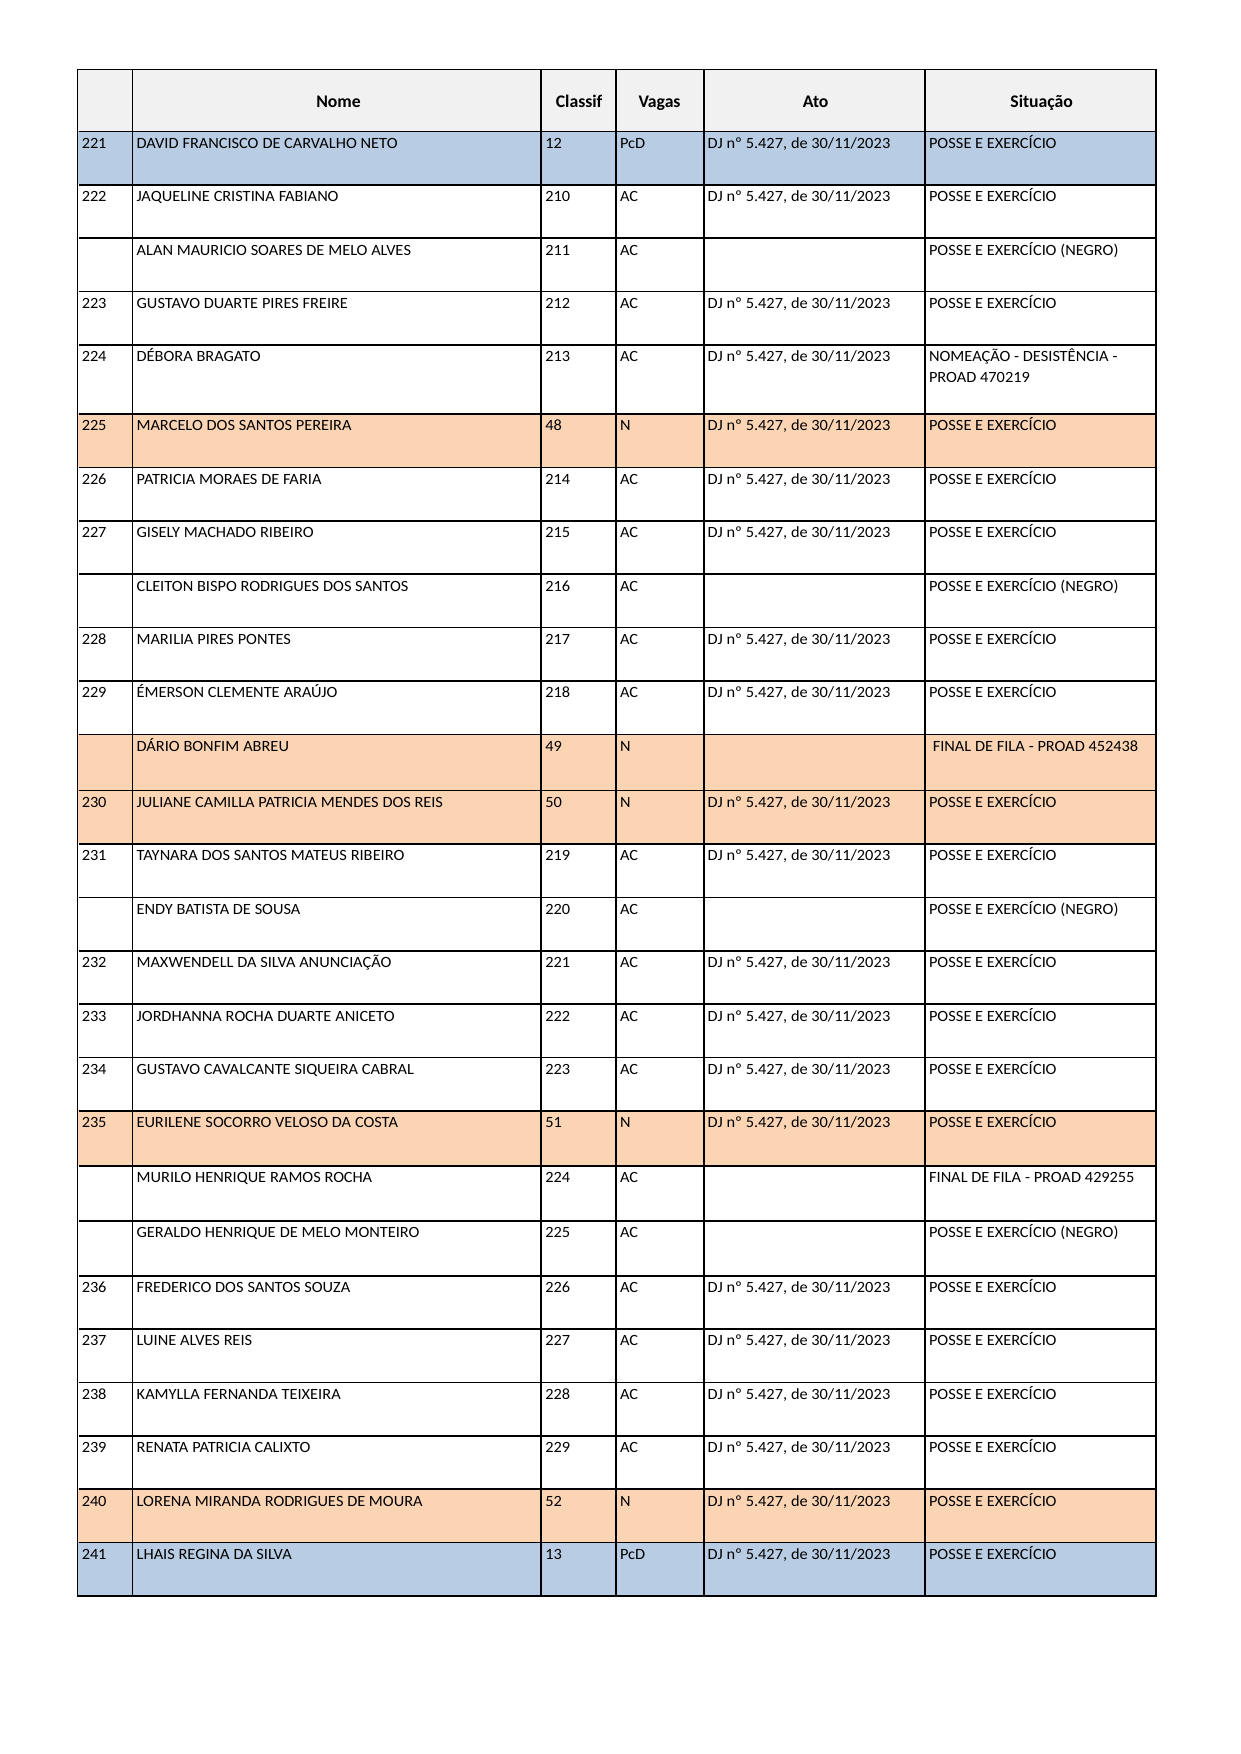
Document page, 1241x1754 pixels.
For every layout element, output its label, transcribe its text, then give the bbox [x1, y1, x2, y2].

table_header Classif [542, 70, 615, 131]
table_cell POSSE E EXERCÍCIO [926, 845, 1155, 897]
table_cell [705, 239, 924, 291]
table_cell RENATA PATRICIA CALIXTO [133, 1437, 540, 1488]
table_cell 12 [542, 132, 615, 184]
table_cell 241 [78, 1543, 132, 1595]
table_cell N [617, 1490, 703, 1542]
table_cell [705, 735, 924, 790]
table_cell 51 [542, 1112, 615, 1165]
table_cell AC [617, 952, 703, 1003]
table_cell 230 [78, 791, 132, 843]
table_cell LUINE ALVES REIS [133, 1330, 540, 1382]
table_cell KAMYLLA FERNANDA TEIXEIRA [133, 1383, 540, 1435]
table_cell 218 [542, 682, 615, 733]
table_cell 222 [542, 1005, 615, 1057]
table_cell DJ nº 5.427, de 30/11/2023 [705, 522, 924, 573]
table_cell GERALDO HENRIQUE DE MELO MONTEIRO [133, 1222, 540, 1275]
table_cell [78, 238, 132, 291]
table_cell POSSE E EXERCÍCIO [926, 1437, 1155, 1488]
table_cell AC [617, 186, 703, 237]
table_cell 223 [542, 1058, 615, 1110]
table_cell 226 [542, 1277, 615, 1328]
table_cell 231 [78, 844, 132, 897]
table_header Ato [705, 70, 924, 131]
table_cell DJ nº 5.427, de 30/11/2023 [705, 628, 924, 680]
table_cell [705, 575, 924, 627]
table_cell DJ nº 5.427, de 30/11/2023 [705, 1383, 924, 1435]
table_cell DJ nº 5.427, de 30/11/2023 [705, 468, 924, 520]
table_cell POSSE E EXERCÍCIO [926, 1058, 1155, 1110]
table_cell [705, 898, 924, 950]
table_cell MARILIA PIRES PONTES [133, 628, 540, 680]
table_cell POSSE E EXERCÍCIO [926, 628, 1155, 680]
table_cell 229 [542, 1437, 615, 1488]
table_cell POSSE E EXERCÍCIO [926, 1330, 1155, 1382]
table_cell 228 [78, 628, 132, 680]
table_cell POSSE E EXERCÍCIO [926, 1543, 1155, 1595]
table_cell AC [617, 1437, 703, 1488]
table_cell AC [617, 1222, 703, 1275]
table_cell 211 [542, 239, 615, 291]
table_cell 215 [542, 522, 615, 573]
table_cell DJ nº 5.427, de 30/11/2023 [705, 1112, 924, 1165]
table_cell FINAL DE FILA - PROAD 452438 [926, 735, 1155, 790]
table_cell 221 [78, 132, 132, 184]
table_cell DJ nº 5.427, de 30/11/2023 [705, 1543, 924, 1595]
table_cell GUSTAVO DUARTE PIRES FREIRE [133, 292, 540, 344]
table_cell POSSE E EXERCÍCIO [926, 1490, 1155, 1542]
table_cell 222 [78, 185, 132, 237]
table_cell ÉMERSON CLEMENTE ARAÚJO [133, 682, 540, 733]
table_cell POSSE E EXERCÍCIO (NEGRO) [926, 898, 1155, 950]
table_cell 234 [78, 1058, 132, 1110]
table_cell DJ nº 5.427, de 30/11/2023 [705, 845, 924, 897]
table_cell 225 [78, 414, 132, 467]
table_cell 228 [542, 1383, 615, 1435]
table_cell NOMEAÇÃO - DESISTÊNCIA - PROAD 470219 [926, 346, 1155, 413]
table_cell 240 [78, 1489, 132, 1542]
table_cell 223 [78, 292, 132, 344]
table_cell DJ nº 5.427, de 30/11/2023 [705, 682, 924, 733]
table_cell N [617, 415, 703, 467]
table_cell 221 [542, 952, 615, 1003]
table_cell DÉBORA BRAGATO [133, 346, 540, 413]
table_cell AC [617, 468, 703, 520]
table_cell CLEITON BISPO RODRIGUES DOS SANTOS [133, 575, 540, 627]
table_cell FREDERICO DOS SANTOS SOUZA [133, 1277, 540, 1328]
table_cell 210 [542, 186, 615, 237]
table_cell [78, 735, 132, 790]
table_cell 224 [78, 345, 132, 413]
table_cell AC [617, 898, 703, 950]
table_cell TAYNARA DOS SANTOS MATEUS RIBEIRO [133, 845, 540, 897]
table_cell MARCELO DOS SANTOS PEREIRA [133, 415, 540, 467]
table_cell 213 [542, 346, 615, 413]
table_cell GISELY MACHADO RIBEIRO [133, 522, 540, 573]
table_cell POSSE E EXERCÍCIO [926, 1383, 1155, 1435]
table_cell DJ nº 5.427, de 30/11/2023 [705, 1330, 924, 1382]
table_cell 224 [542, 1167, 615, 1220]
table_cell [78, 1166, 132, 1220]
table_cell 217 [542, 628, 615, 680]
table_cell N [617, 1112, 703, 1165]
table_cell JAQUELINE CRISTINA FABIANO [133, 186, 540, 237]
table_cell PcD [617, 132, 703, 184]
table_cell ENDY BATISTA DE SOUSA [133, 898, 540, 950]
table_cell 233 [78, 1004, 132, 1057]
table_cell 225 [542, 1222, 615, 1275]
table_cell POSSE E EXERCÍCIO [926, 415, 1155, 467]
table_cell AC [617, 628, 703, 680]
table_cell [78, 1221, 132, 1275]
table_cell POSSE E EXERCÍCIO [926, 186, 1155, 237]
table_cell N [617, 791, 703, 843]
table_cell JULIANE CAMILLA PATRICIA MENDES DOS REIS [133, 791, 540, 843]
table_cell POSSE E EXERCÍCIO [926, 682, 1155, 733]
table_cell POSSE E EXERCÍCIO [926, 1277, 1155, 1328]
table_cell AC [617, 1383, 703, 1435]
table_cell 226 [78, 468, 132, 520]
table_cell DJ nº 5.427, de 30/11/2023 [705, 791, 924, 843]
table_cell FINAL DE FILA - PROAD 429255 [926, 1167, 1155, 1220]
table_cell DJ nº 5.427, de 30/11/2023 [705, 186, 924, 237]
table_cell AC [617, 1005, 703, 1057]
table_cell N [617, 735, 703, 790]
table_cell AC [617, 1277, 703, 1328]
table_cell 216 [542, 575, 615, 627]
table_header [78, 70, 132, 131]
table_cell DJ nº 5.427, de 30/11/2023 [705, 1058, 924, 1110]
table_cell AC [617, 575, 703, 627]
table_cell POSSE E EXERCÍCIO [926, 952, 1155, 1003]
table_cell DJ nº 5.427, de 30/11/2023 [705, 346, 924, 413]
table_cell 239 [78, 1436, 132, 1488]
table_cell 227 [78, 521, 132, 573]
table_cell LORENA MIRANDA RODRIGUES DE MOURA [133, 1490, 540, 1542]
table_cell DJ nº 5.427, de 30/11/2023 [705, 292, 924, 344]
table_cell POSSE E EXERCÍCIO [926, 791, 1155, 843]
table_cell 237 [78, 1329, 132, 1382]
table_cell POSSE E EXERCÍCIO [926, 292, 1155, 344]
table_cell AC [617, 522, 703, 573]
table_cell EURILENE SOCORRO VELOSO DA COSTA [133, 1112, 540, 1165]
table_cell 50 [542, 791, 615, 843]
table_cell AC [617, 1058, 703, 1110]
table_cell 236 [78, 1276, 132, 1328]
table_header Nome [133, 70, 540, 131]
table_cell POSSE E EXERCÍCIO [926, 1112, 1155, 1165]
table_cell 238 [78, 1383, 132, 1435]
table_cell ALAN MAURICIO SOARES DE MELO ALVES [133, 239, 540, 291]
table_cell DJ nº 5.427, de 30/11/2023 [705, 415, 924, 467]
table_cell [705, 1222, 924, 1275]
table_cell POSSE E EXERCÍCIO [926, 132, 1155, 184]
table_cell AC [617, 292, 703, 344]
table_cell 13 [542, 1543, 615, 1595]
table_cell 48 [542, 415, 615, 467]
table_cell DAVID FRANCISCO DE CARVALHO NETO [133, 132, 540, 184]
table_cell DJ nº 5.427, de 30/11/2023 [705, 1005, 924, 1057]
table_cell 219 [542, 845, 615, 897]
table_cell 212 [542, 292, 615, 344]
table_cell DJ nº 5.427, de 30/11/2023 [705, 1277, 924, 1328]
table_cell LHAIS REGINA DA SILVA [133, 1543, 540, 1595]
table_cell DJ nº 5.427, de 30/11/2023 [705, 952, 924, 1003]
table_header Vagas [617, 70, 703, 131]
table_cell [78, 574, 132, 627]
table_cell MAXWENDELL DA SILVA ANUNCIAÇÃO [133, 952, 540, 1003]
table_cell POSSE E EXERCÍCIO (NEGRO) [926, 239, 1155, 291]
table_cell [78, 898, 132, 950]
table_cell 49 [542, 735, 615, 790]
table_cell POSSE E EXERCÍCIO (NEGRO) [926, 575, 1155, 627]
table_cell POSSE E EXERCÍCIO [926, 1005, 1155, 1057]
table_header Situação [926, 70, 1155, 131]
table_cell AC [617, 1167, 703, 1220]
table_cell AC [617, 682, 703, 733]
table_cell 214 [542, 468, 615, 520]
table_cell AC [617, 845, 703, 897]
table_cell AC [617, 239, 703, 291]
table_cell POSSE E EXERCÍCIO [926, 468, 1155, 520]
table_cell 235 [78, 1111, 132, 1165]
table_cell POSSE E EXERCÍCIO (NEGRO) [926, 1222, 1155, 1275]
table_cell 229 [78, 681, 132, 733]
table_cell AC [617, 1330, 703, 1382]
table_cell POSSE E EXERCÍCIO [926, 522, 1155, 573]
table_cell PcD [617, 1543, 703, 1595]
table_cell PATRICIA MORAES DE FARIA [133, 468, 540, 520]
table_cell [705, 1167, 924, 1220]
table_cell DJ nº 5.427, de 30/11/2023 [705, 1490, 924, 1542]
table_cell DJ nº 5.427, de 30/11/2023 [705, 132, 924, 184]
table_cell 220 [542, 898, 615, 950]
table_cell MURILO HENRIQUE RAMOS ROCHA [133, 1167, 540, 1220]
table_cell 227 [542, 1330, 615, 1382]
table_cell GUSTAVO CAVALCANTE SIQUEIRA CABRAL [133, 1058, 540, 1110]
table_cell 52 [542, 1490, 615, 1542]
table_cell DJ nº 5.427, de 30/11/2023 [705, 1437, 924, 1488]
table_cell JORDHANNA ROCHA DUARTE ANICETO [133, 1005, 540, 1057]
table_cell AC [617, 346, 703, 413]
table_cell 232 [78, 951, 132, 1003]
table_cell DÁRIO BONFIM ABREU [133, 735, 540, 790]
